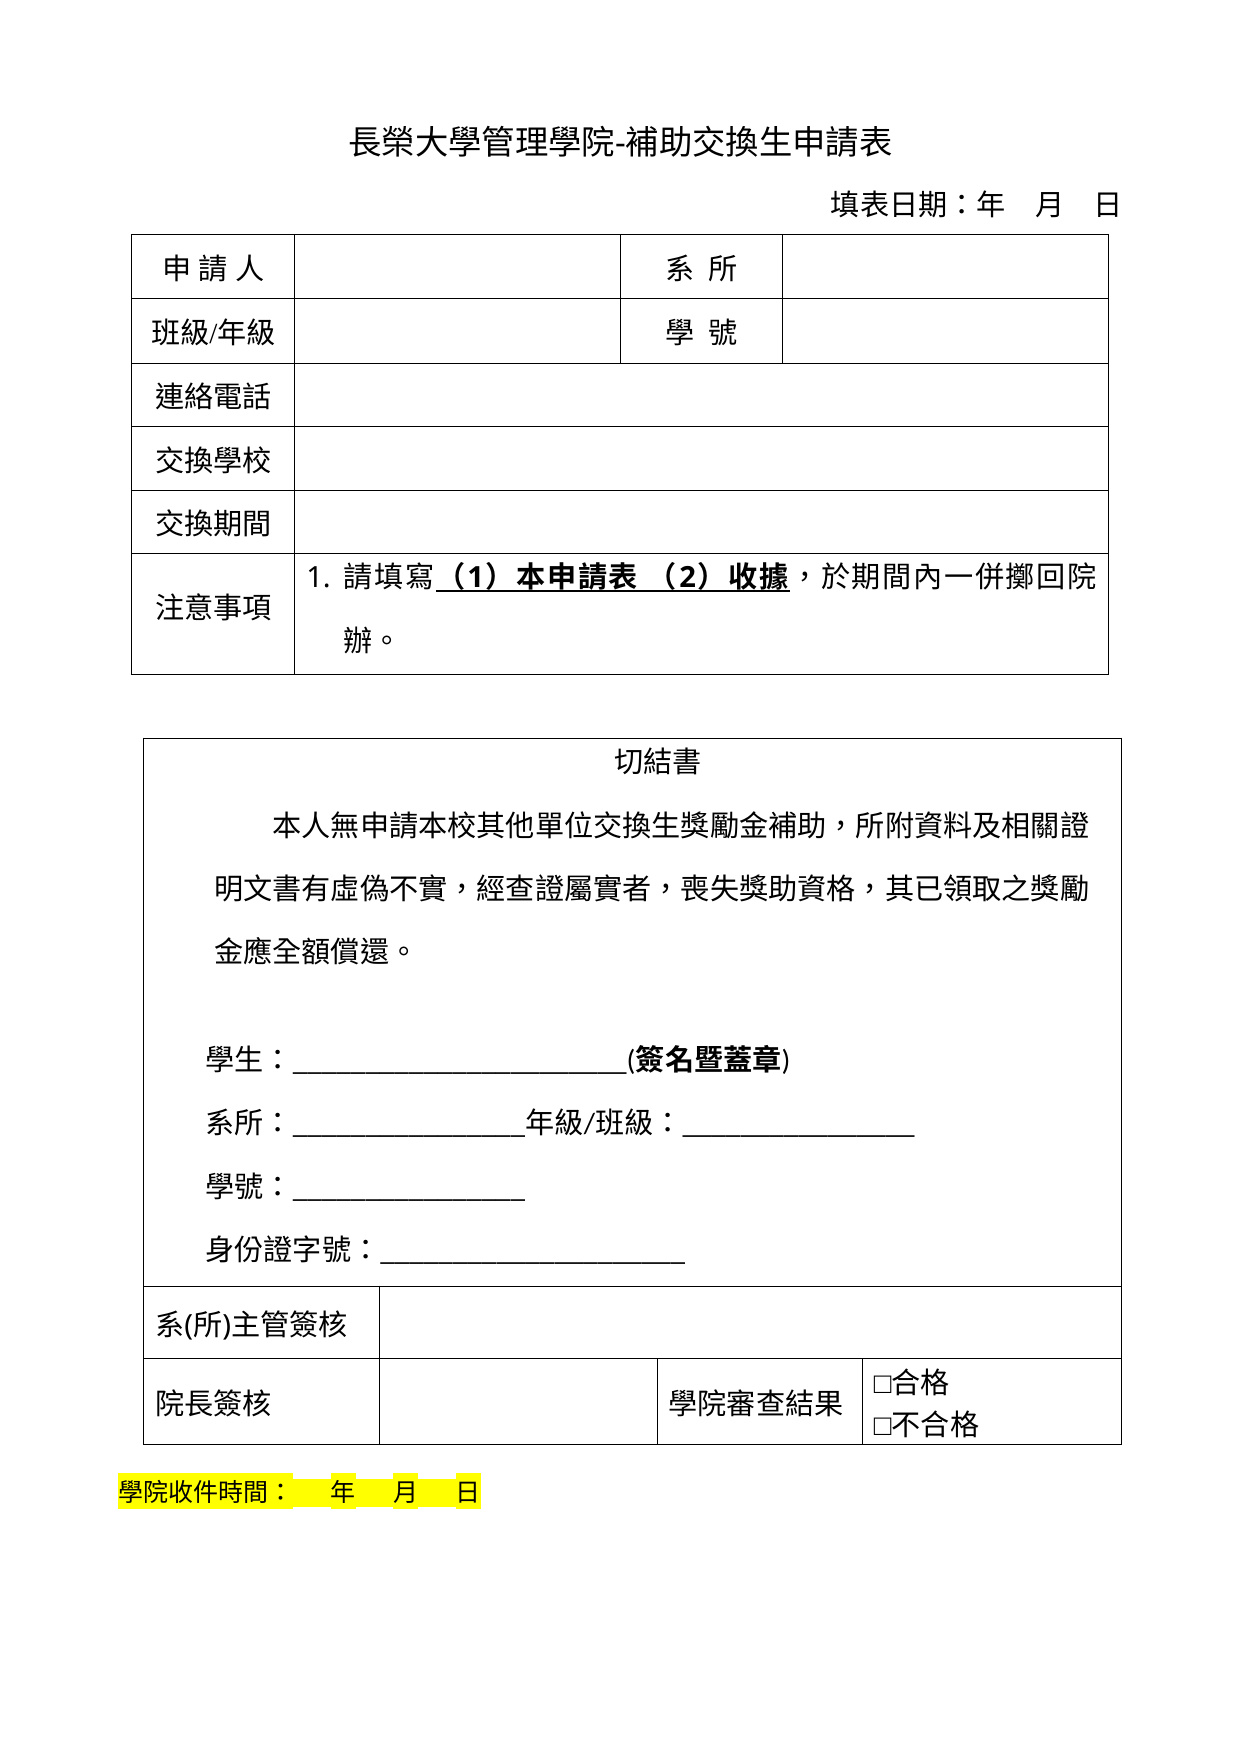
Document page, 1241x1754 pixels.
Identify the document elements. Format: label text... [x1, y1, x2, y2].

table_header [295, 235, 620, 298]
table_cell 學院審查結果 [658, 1359, 862, 1444]
table_cell 交換學校 [132, 427, 294, 489]
table_cell [380, 1287, 1121, 1358]
table_cell [295, 299, 620, 362]
table_cell 注意事項 [132, 554, 294, 674]
text 填表日期：年 月 日 [118, 172, 1122, 234]
table_cell 連絡電話 [132, 364, 294, 426]
table_cell 班級/年級 [132, 299, 294, 362]
table_cell [380, 1359, 657, 1444]
table_cell □合格 □不合格 [863, 1359, 1121, 1444]
table_cell 請填寫（1）本申請表 （2）收據，於期間內一併擲回院辦。 [295, 554, 1108, 674]
table_header 切結書 本人無申請本校其他單位交換生獎勵金補助，所附資料及相關證明文書有虛偽不實，經查證屬實者，喪失獎助資格，其已領取之獎勵金應全額償還。 學生：_______________________(簽名暨蓋章) 系所：________________年級/班級：________________ 學號：________________ 身份證字號：_____________________ [144, 739, 1121, 1286]
table_cell 交換期間 [132, 491, 294, 553]
text 長榮大學管理學院-補助交換生申請表 [118, 109, 1122, 172]
table_cell 學 號 [621, 299, 782, 362]
table_header 系 所 [621, 235, 782, 298]
table_cell [295, 364, 1108, 426]
table_cell 系(所)主管簽核 [144, 1287, 379, 1358]
table_cell [783, 299, 1108, 362]
table_header 申 請 人 [132, 235, 294, 298]
table_cell [295, 491, 1108, 553]
table_cell 院長簽核 [144, 1359, 379, 1444]
table_header [783, 235, 1108, 298]
text 學院收件時間： 年 月 日 [118, 1473, 1122, 1509]
table_cell [295, 427, 1108, 489]
